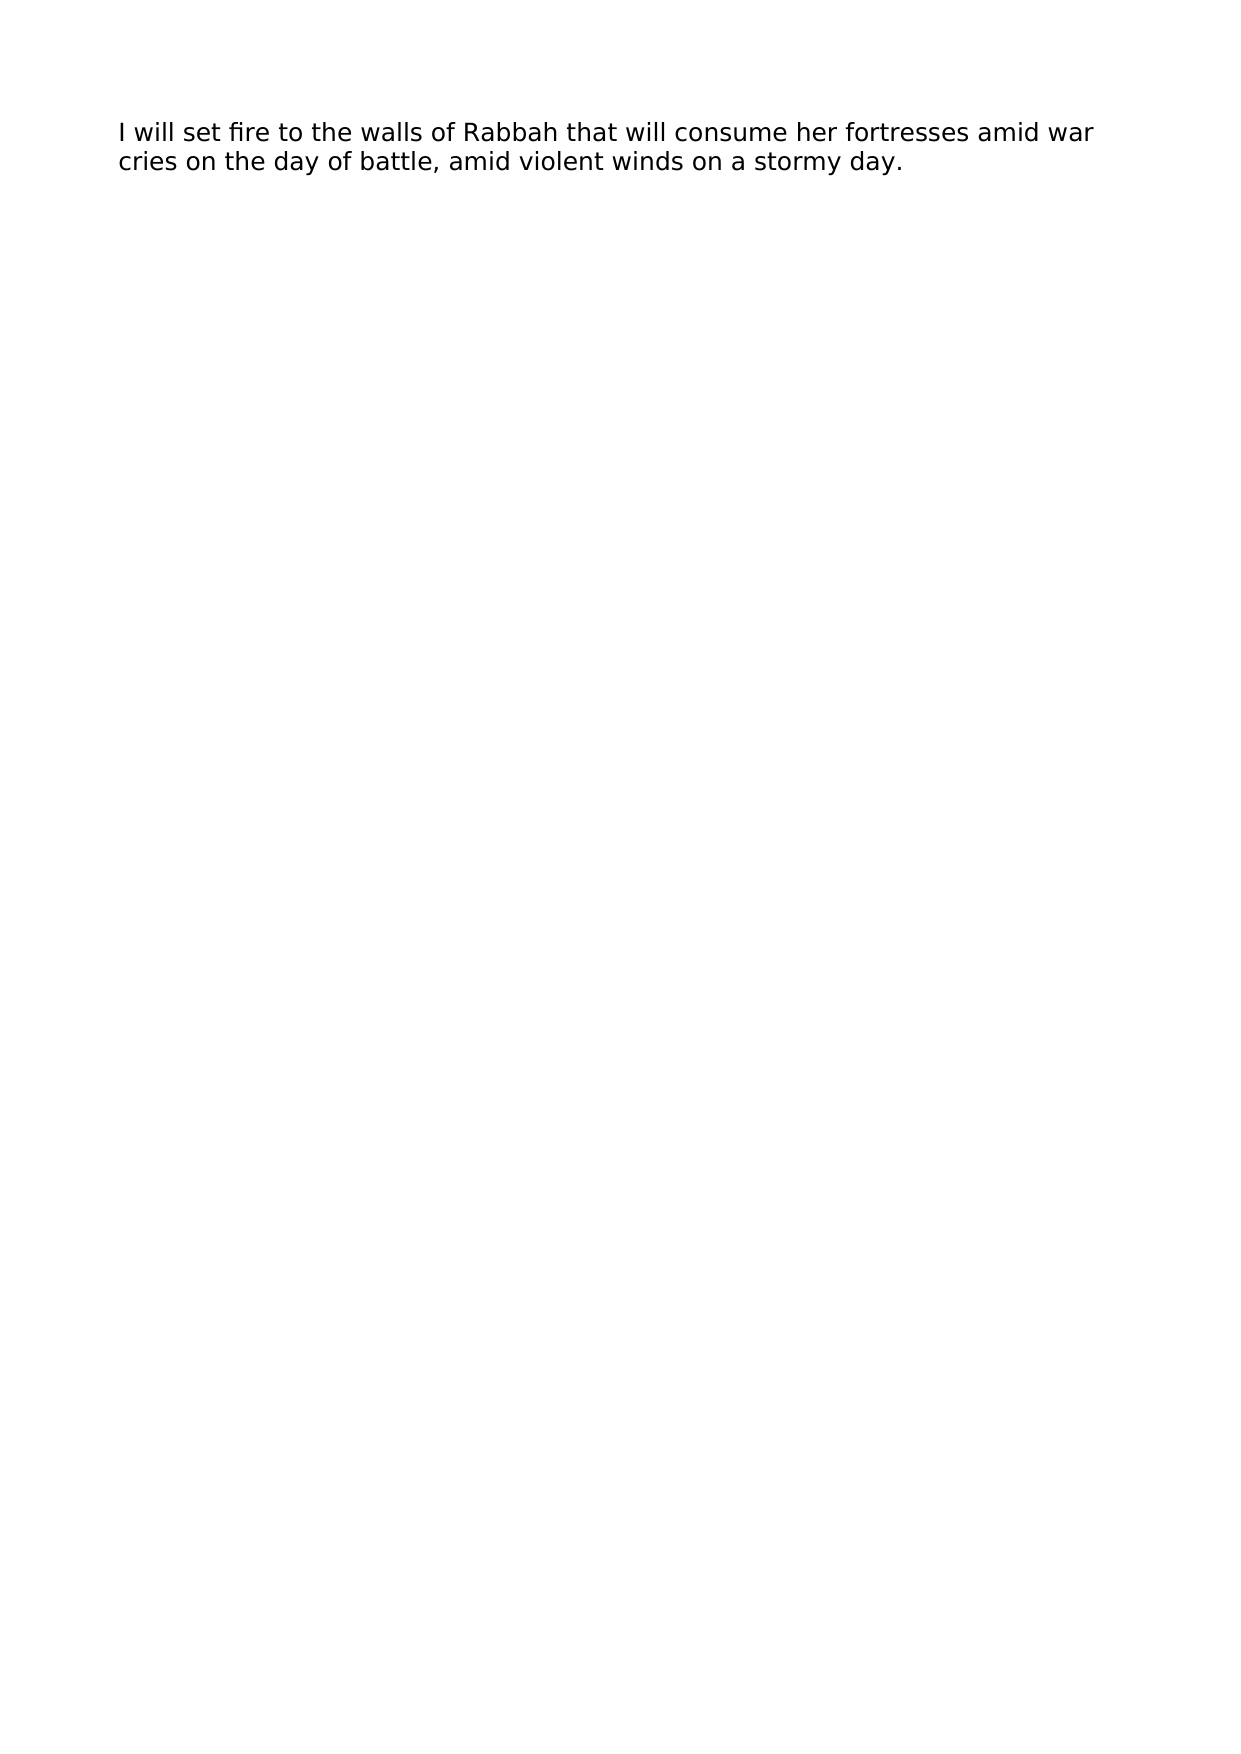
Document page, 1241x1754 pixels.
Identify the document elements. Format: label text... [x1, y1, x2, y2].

text I will set fire to the walls of Rabbah that will consume her fortresses amid war cries on the day of battle, amid violent winds on a stormy day. [118, 118, 1122, 176]
